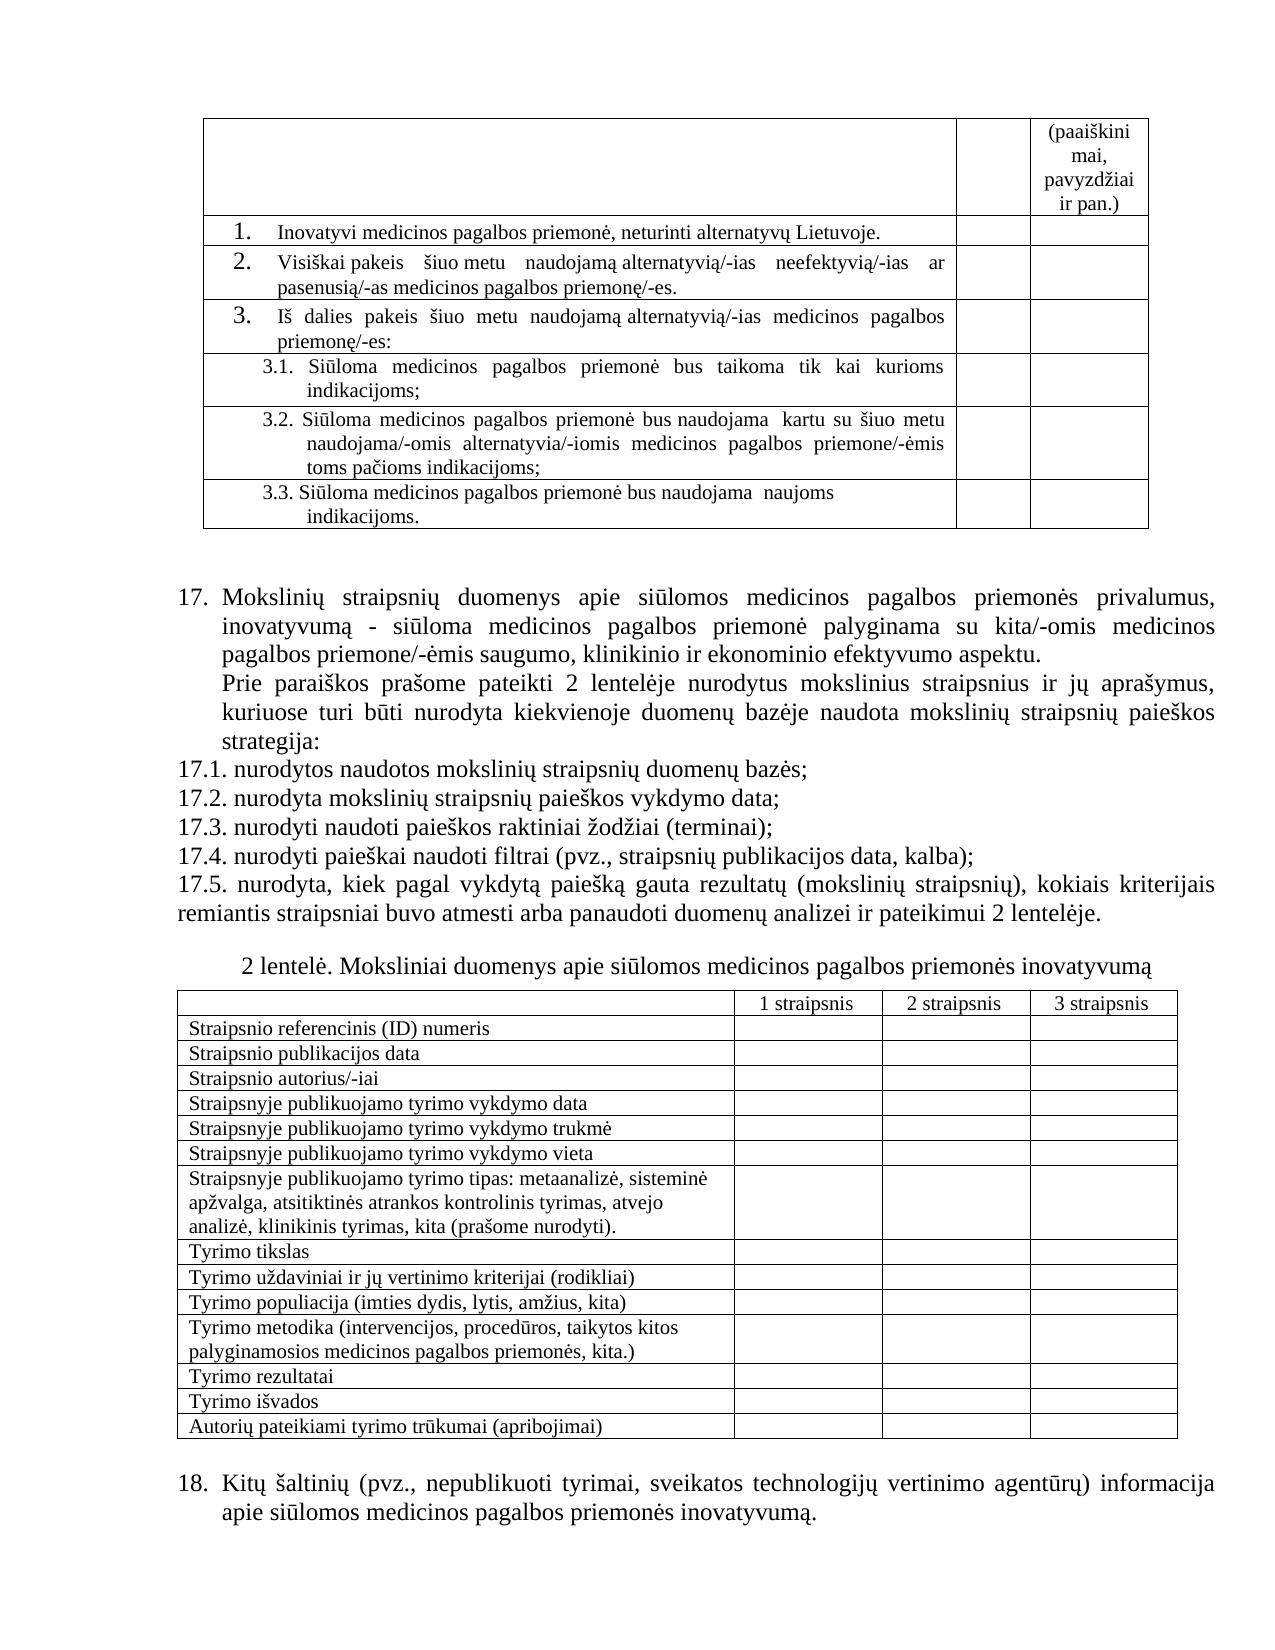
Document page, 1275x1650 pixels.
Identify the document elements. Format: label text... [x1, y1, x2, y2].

text 17.5. nurodyta, kiek pagal vykdytą paiešką gauta rezultatų (mokslinių straipsnių), kokiais kriterijais remiantis straipsniai buvo atmesti arba panaudoti duomenų analizei ir pateikimui 2 lentelėje. [177, 869, 1216, 927]
table_cell [735, 1240, 882, 1263]
table_cell Tyrimo tikslas [178, 1240, 734, 1263]
table_cell [1031, 1290, 1177, 1314]
table_cell [957, 354, 1030, 406]
table_cell [883, 1016, 1030, 1040]
table_cell [1031, 1066, 1177, 1090]
table_cell [1031, 1041, 1177, 1065]
table_cell [735, 1265, 882, 1289]
table_cell [883, 1315, 1030, 1363]
table_cell [957, 216, 1030, 245]
table_cell [735, 1066, 882, 1090]
table_cell [883, 1240, 1030, 1263]
text Prie paraiškos prašome pateikti 2 lentelėje nurodytus mokslinius straipsnius ir jų aprašymus, kuriuose turi būti nurodyta kiekvienoje duomenų bazėje naudota mokslinių straipsnių paieškos strategija: [222, 668, 1216, 754]
table_cell 3.1. Siūloma medicinos pagalbos priemonė bus taikoma tik kai kurioms indikacijoms; [204, 354, 956, 406]
table_cell [883, 1141, 1030, 1165]
table_cell [1031, 1166, 1177, 1238]
table_cell Straipsnyje publikuojamo tyrimo tipas: metaanalizė, sisteminė apžvalga, atsitiktinės atrankos kontrolinis tyrimas, atvejo analizė, klinikinis tyrimas, kita (prašome nurodyti). [178, 1166, 734, 1238]
table_header 1 straipsnis [735, 991, 882, 1014]
table_cell [883, 1041, 1030, 1065]
table_cell [883, 1091, 1030, 1115]
table_cell Straipsnyje publikuojamo tyrimo vykdymo trukmė [178, 1116, 734, 1140]
table_header 2 straipsnis [883, 991, 1030, 1014]
table_cell [1031, 1364, 1177, 1388]
table_cell [957, 246, 1030, 299]
table_cell [957, 480, 1030, 528]
table_cell Straipsnyje publikuojamo tyrimo vykdymo data [178, 1091, 734, 1115]
table_cell [735, 1315, 882, 1363]
table_cell Tyrimo rezultatai [178, 1364, 734, 1388]
table_cell Tyrimo uždaviniai ir jų vertinimo kriterijai (rodikliai) [178, 1265, 734, 1289]
table_cell [1031, 1016, 1177, 1040]
table_cell [883, 1364, 1030, 1388]
table_cell 1. Inovatyvi medicinos pagalbos priemonė, neturinti alternatyvų Lietuvoje. [204, 216, 956, 245]
table_cell [883, 1066, 1030, 1090]
table_header [204, 119, 956, 215]
table_cell [1031, 480, 1148, 528]
text 17.2. nurodyta mokslinių straipsnių paieškos vykdymo data; [177, 783, 1216, 812]
table_cell Tyrimo išvados [178, 1389, 734, 1413]
table_cell 2. Visiškai pakeis šiuo metu naudojamą alternatyvią/-ias neefektyvią/-ias ar pasenusią/-as medicinos pagalbos priemonę/-es. [204, 246, 956, 299]
table_cell [1031, 246, 1148, 299]
table_cell [735, 1091, 882, 1115]
table_cell [1031, 1315, 1177, 1363]
table_cell 3.3. Siūloma medicinos pagalbos priemonė bus naudojama naujoms indikacijoms. [204, 480, 956, 528]
text 2 lentelė. Moksliniai duomenys apie siūlomos medicinos pagalbos priemonės inovatyvumą [177, 951, 1216, 980]
table_cell 3. Iš dalies pakeis šiuo metu naudojamą alternatyvią/-ias medicinos pagalbos priemonę/-es: [204, 300, 956, 353]
table_cell [1031, 1389, 1177, 1413]
text 17.4. nurodyti paieškai naudoti filtrai (pvz., straipsnių publikacijos data, kalba); [177, 841, 1216, 869]
text 17.1. nurodytos naudotos mokslinių straipsnių duomenų bazės; [177, 754, 1216, 783]
table_cell [1031, 1116, 1177, 1140]
table_cell [735, 1414, 882, 1438]
table_cell [1031, 1141, 1177, 1165]
table_cell Tyrimo metodika (intervencijos, procedūros, taikytos kitos palyginamosios medicinos pagalbos priemonės, kita.) [178, 1315, 734, 1363]
table_cell [1031, 1091, 1177, 1115]
table_cell [735, 1016, 882, 1040]
table_cell [1031, 354, 1148, 406]
table_cell [1031, 1240, 1177, 1263]
text 18. Kitų šaltinių (pvz., nepublikuoti tyrimai, sveikatos technologijų vertinimo agentūrų) informacija apie siūlomos medicinos pagalbos priemonės inovatyvumą. [177, 1468, 1216, 1526]
table_cell [735, 1166, 882, 1238]
table_cell [883, 1389, 1030, 1413]
table_cell [883, 1290, 1030, 1314]
table_cell Straipsnio publikacijos data [178, 1041, 734, 1065]
table_cell [735, 1364, 882, 1388]
table_cell [883, 1414, 1030, 1438]
table_cell [735, 1116, 882, 1140]
table_header 3 straipsnis [1031, 991, 1177, 1014]
table_header [957, 119, 1030, 215]
table_cell [735, 1141, 882, 1165]
table_cell [1031, 216, 1148, 245]
table_header [178, 991, 734, 1014]
table_cell [957, 407, 1030, 479]
table_cell [883, 1265, 1030, 1289]
table_cell [1031, 300, 1148, 353]
table_cell [957, 300, 1030, 353]
table_cell Straipsnio referencinis (ID) numeris [178, 1016, 734, 1040]
table_cell Autorių pateikiami tyrimo trūkumai (apribojimai) [178, 1414, 734, 1438]
table_cell [883, 1116, 1030, 1140]
table_cell [1031, 407, 1148, 479]
text 17. Mokslinių straipsnių duomenys apie siūlomos medicinos pagalbos priemonės privalumus, inovatyvumą - siūloma medicinos pagalbos priemonė palyginama su kita/-omis medicinos pagalbos priemone/-ėmis saugumo, klinikinio ir ekonominio efektyvumo aspektu. [177, 582, 1216, 668]
table_cell [735, 1389, 882, 1413]
table_cell [1031, 1265, 1177, 1289]
table_cell Straipsnyje publikuojamo tyrimo vykdymo vieta [178, 1141, 734, 1165]
table_cell 3.2. Siūloma medicinos pagalbos priemonė bus naudojama kartu su šiuo metu naudojama/-omis alternatyvia/-iomis medicinos pagalbos priemone/-ėmis toms pačioms indikacijoms; [204, 407, 956, 479]
table_cell [1031, 1414, 1177, 1438]
table_header (paaiškinimai, pavyzdžiai ir pan.) [1031, 119, 1148, 215]
table_cell [735, 1290, 882, 1314]
table_cell [735, 1041, 882, 1065]
table_cell [883, 1166, 1030, 1238]
text 17.3. nurodyti naudoti paieškos raktiniai žodžiai (terminai); [177, 812, 1216, 841]
table_cell Tyrimo populiacija (imties dydis, lytis, amžius, kita) [178, 1290, 734, 1314]
table_cell Straipsnio autorius/-iai [178, 1066, 734, 1090]
